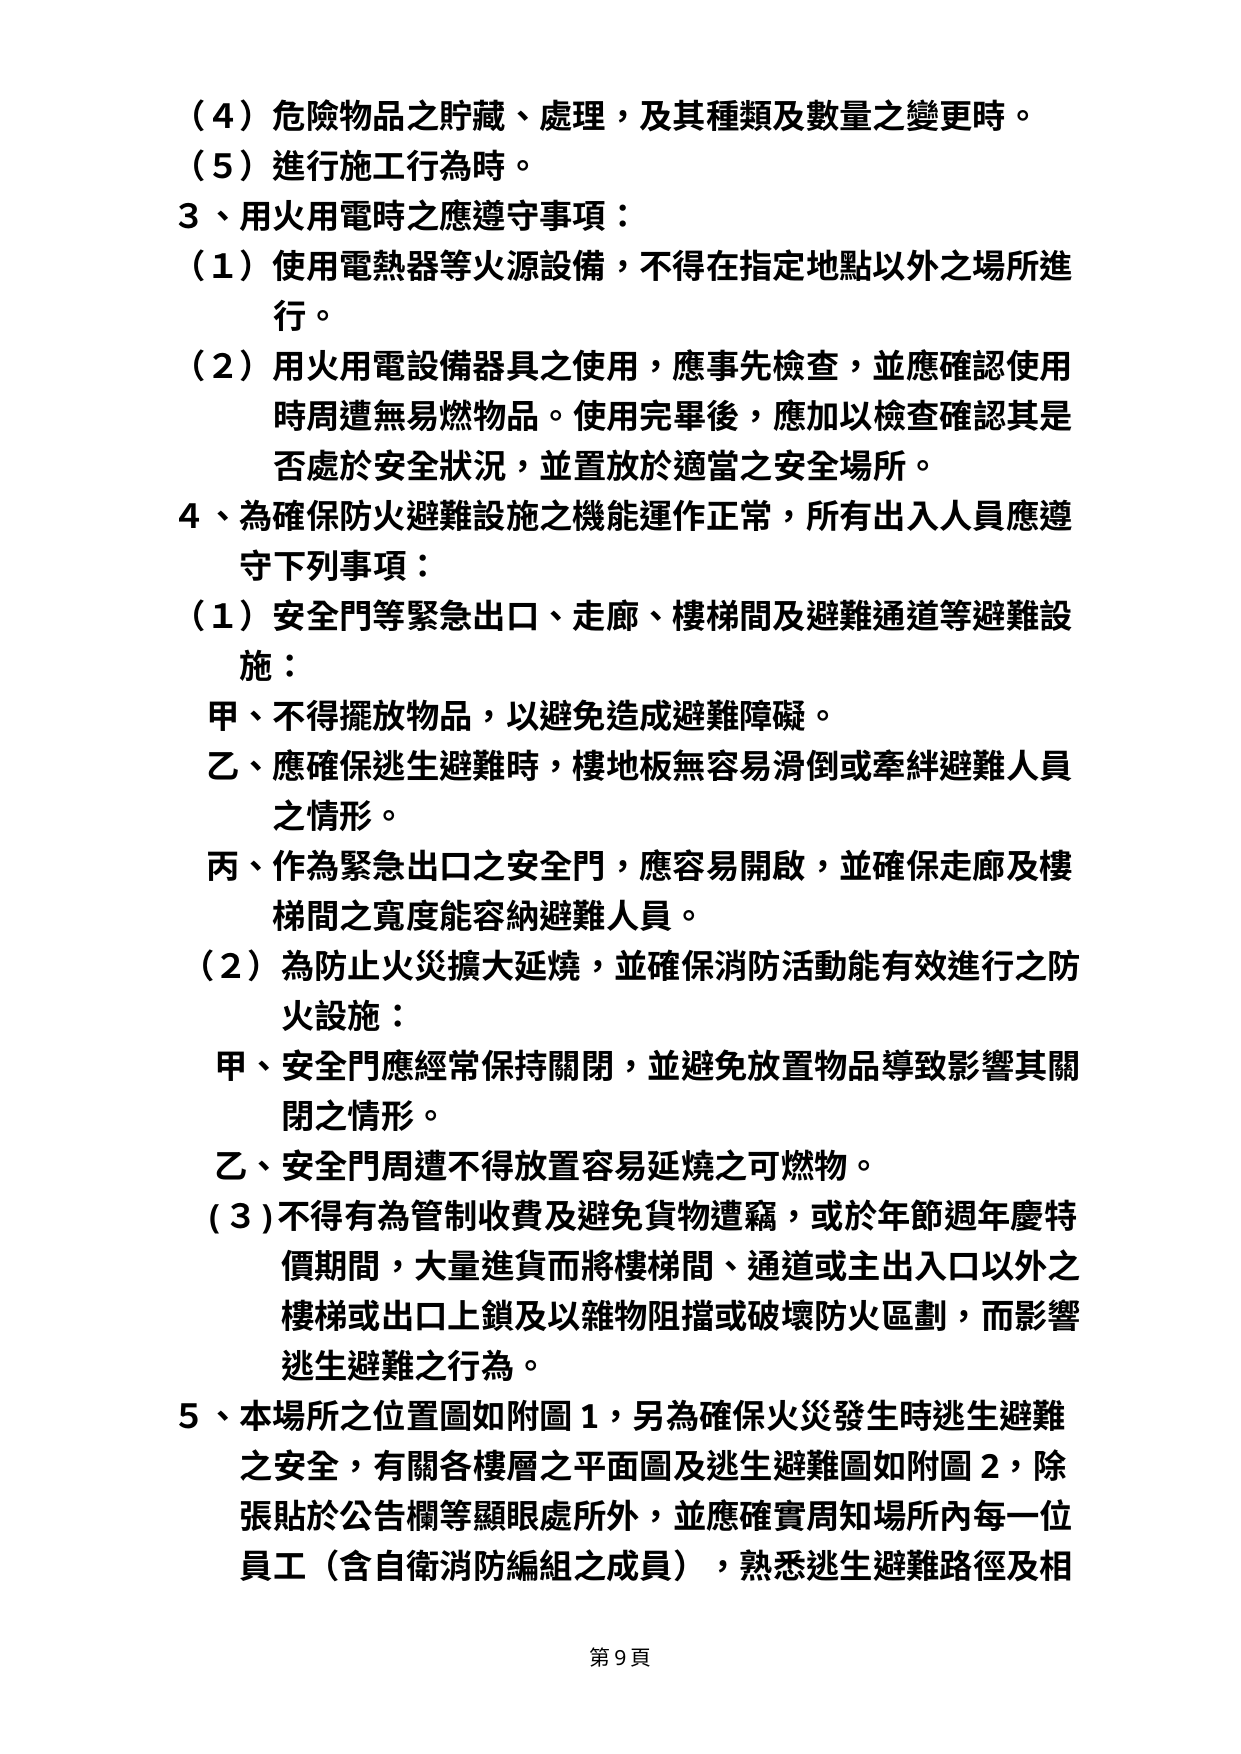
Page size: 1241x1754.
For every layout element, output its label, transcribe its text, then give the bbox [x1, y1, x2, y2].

text 乙、應確保逃生避難時，樓地板無容易滑倒或牽絆避難人員之情形。 [206, 739, 1092, 839]
text ５、本場所之位置圖如附圖1，另為確保火災發生時逃生避難之安全，有關各樓層之平面圖及逃生避難圖如附圖2，除張貼於公告欄等顯眼處所外，並應確實周知場所內每一位員工（含自衛消防編組之成員），熟悉逃生避難路徑及相 [173, 1389, 1092, 1589]
text （１）安全門等緊急出口、走廊、樓梯間及避難通道等避難設施： [173, 589, 1092, 689]
text （４）危險物品之貯藏、處理，及其種類及數量之變更時。 [173, 89, 1092, 139]
text （５）進行施工行為時。 [173, 139, 1092, 189]
text ３、用火用電時之應遵守事項： [173, 189, 1092, 239]
text ４、為確保防火避難設施之機能運作正常，所有出入人員應遵守下列事項： [173, 489, 1092, 589]
text 甲、不得擺放物品，以避免造成避難障礙。 [206, 689, 1092, 739]
text 甲、安全門應經常保持關閉，並避免放置物品導致影響其關閉之情形。 [181, 1039, 1092, 1139]
text 乙、安全門周遭不得放置容易延燒之可燃物。 [214, 1139, 1092, 1189]
text （２）為防止火災擴大延燒，並確保消防活動能有效進行之防火設施： [181, 939, 1092, 1039]
text （２）用火用電設備器具之使用，應事先檢查，並應確認使用時周遭無易燃物品。使用完畢後，應加以檢查確認其是否處於安全狀況，並置放於適當之安全場所。 [173, 339, 1092, 489]
text (３)不得有為管制收費及避免貨物遭竊，或於年節週年慶特價期間，大量進貨而將樓梯間、通道或主出入口以外之樓梯或出口上鎖及以雜物阻擋或破壞防火區劃，而影響逃生避難之行為。 [204, 1189, 1092, 1389]
text （１）使用電熱器等火源設備，不得在指定地點以外之場所進行。 [173, 239, 1092, 339]
text 丙、作為緊急出口之安全門，應容易開啟，並確保走廊及樓梯間之寬度能容納避難人員。 [206, 839, 1092, 939]
